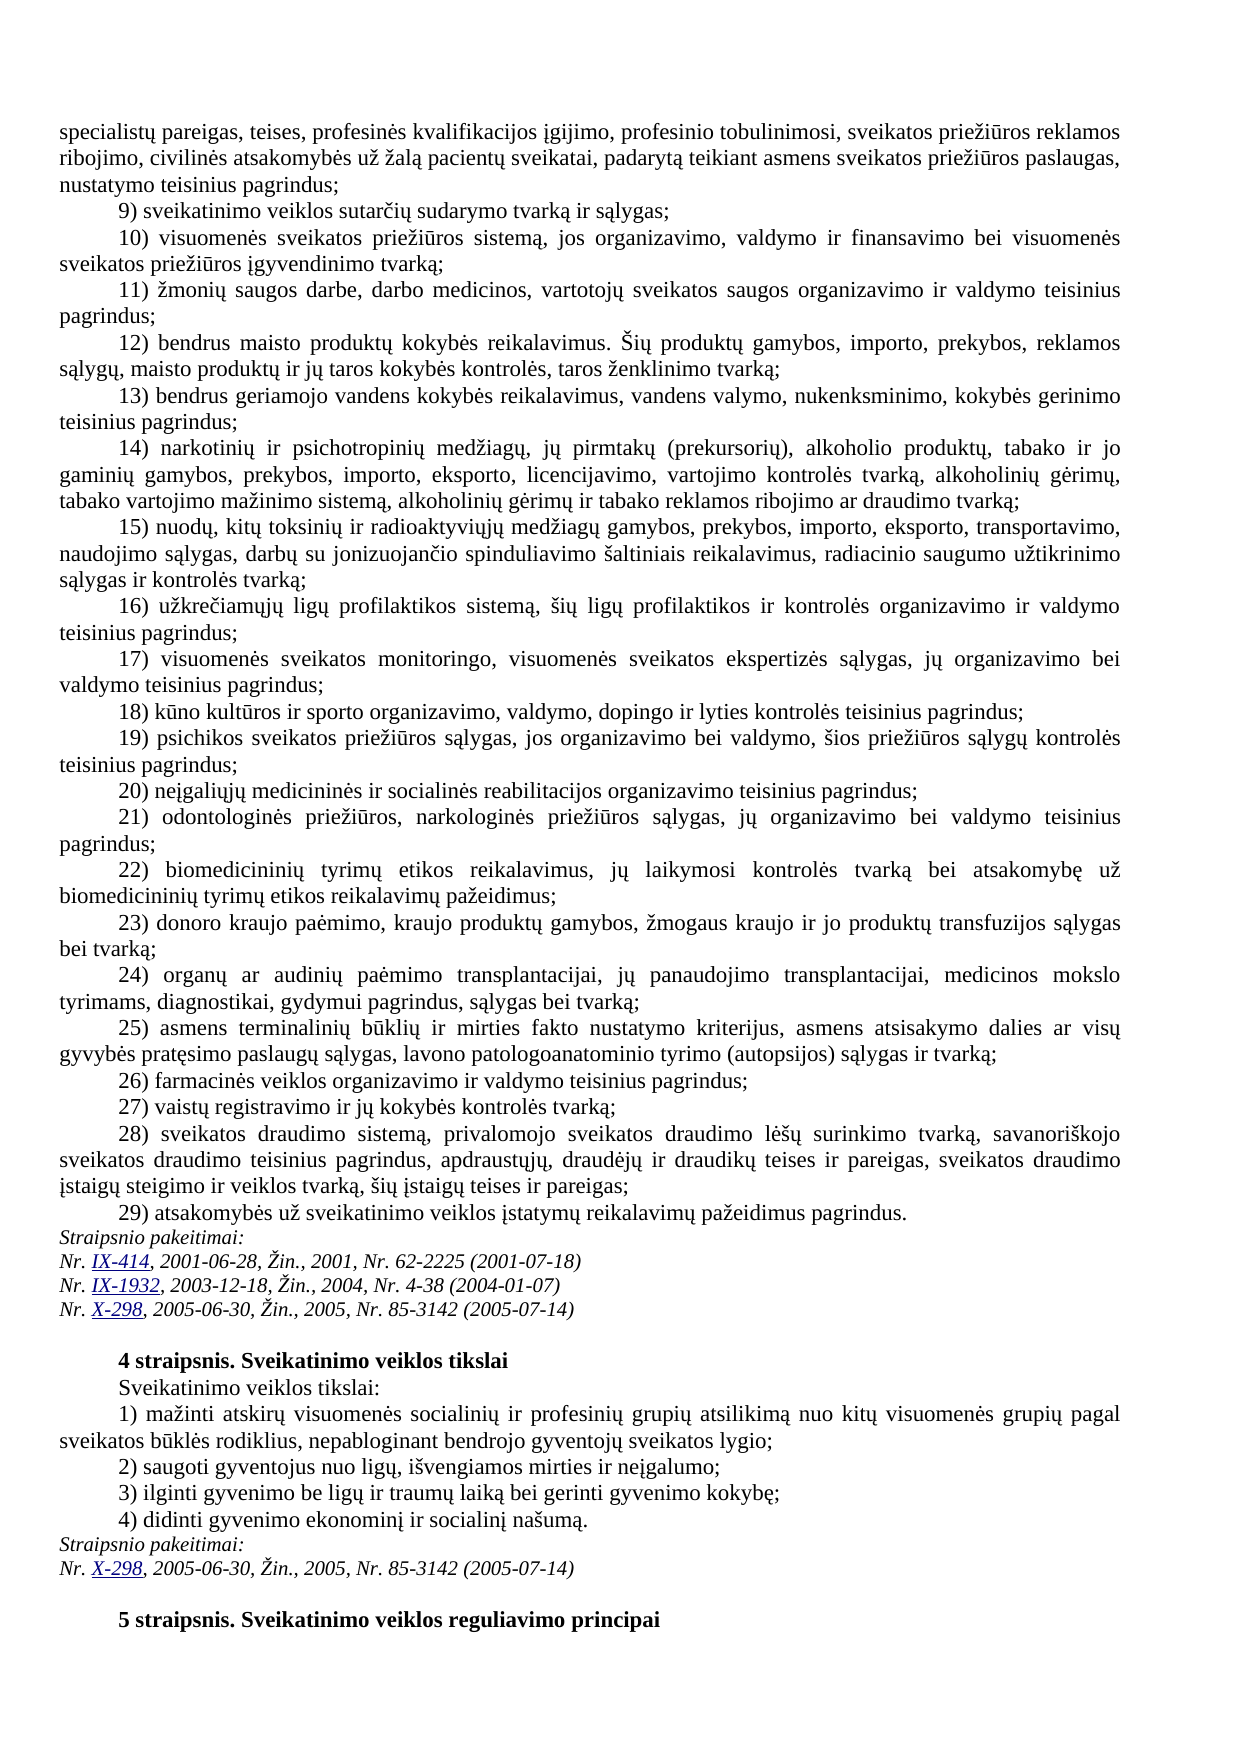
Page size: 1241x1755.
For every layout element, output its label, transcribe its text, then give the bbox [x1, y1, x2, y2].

text 1) mažinti atskirų visuomenės socialinių ir profesinių grupių atsilikimą nuo kitų visuomenės grupių pagal sveikatos būklės rodiklius, nepabloginant bendrojo gyventojų sveikatos lygio; [59, 1400, 1122, 1453]
text 2) saugoti gyventojus nuo ligų, išvengiamos mirties ir neįgalumo; [59, 1453, 1122, 1479]
text 16) užkrečiamųjų ligų profilaktikos sistemą, šių ligų profilaktikos ir kontrolės organizavimo ir valdymo teisinius pagrindus; [59, 592, 1122, 645]
text 20) neįgaliųjų medicininės ir socialinės reabilitacijos organizavimo teisinius pagrindus; [59, 777, 1122, 803]
text 5 straipsnis. Sveikatinimo veiklos reguliavimo principai [59, 1607, 1122, 1633]
text 24) organų ar audinių paėmimo transplantacijai, jų panaudojimo transplantacijai, medicinos mokslo tyrimams, diagnostikai, gydymui pagrindus, sąlygas bei tvarką; [59, 961, 1122, 1014]
text Nr. X-298, 2005-06-30, Žin., 2005, Nr. 85-3142 (2005-07-14) [59, 1556, 1122, 1580]
text 9) sveikatinimo veiklos sutarčių sudarymo tvarką ir sąlygas; [59, 197, 1122, 223]
text Sveikatinimo veiklos tikslai: [59, 1374, 1122, 1400]
text 26) farmacinės veiklos organizavimo ir valdymo teisinius pagrindus; [59, 1067, 1122, 1093]
text Straipsnio pakeitimai: [59, 1532, 1122, 1556]
text 3) ilginti gyvenimo be ligų ir traumų laiką bei gerinti gyvenimo kokybę; [59, 1479, 1122, 1506]
text 22) biomedicininių tyrimų etikos reikalavimus, jų laikymosi kontrolės tvarką bei atsakomybę už biomedicininių tyrimų etikos reikalavimų pažeidimus; [59, 856, 1122, 909]
text Straipsnio pakeitimai: [59, 1225, 1122, 1249]
text Nr. X-298, 2005-06-30, Žin., 2005, Nr. 85-3142 (2005-07-14) [59, 1297, 1122, 1321]
text 13) bendrus geriamojo vandens kokybės reikalavimus, vandens valymo, nukenksminimo, kokybės gerinimo teisinius pagrindus; [59, 382, 1122, 434]
text 29) atsakomybės už sveikatinimo veiklos įstatymų reikalavimų pažeidimus pagrindus. [59, 1199, 1122, 1225]
text 17) visuomenės sveikatos monitoringo, visuomenės sveikatos ekspertizės sąlygas, jų organizavimo bei valdymo teisinius pagrindus; [59, 645, 1122, 698]
text specialistų pareigas, teises, profesinės kvalifikacijos įgijimo, profesinio tobulinimosi, sveikatos priežiūros reklamos ribojimo, civilinės atsakomybės už žalą pacientų sveikatai, padarytą teikiant asmens sveikatos priežiūros paslaugas, nustatymo teisinius pagrindus; [59, 118, 1122, 197]
text 4 straipsnis. Sveikatinimo veiklos tikslai [59, 1348, 1122, 1374]
text 12) bendrus maisto produktų kokybės reikalavimus. Šių produktų gamybos, importo, prekybos, reklamos sąlygų, maisto produktų ir jų taros kokybės kontrolės, taros ženklinimo tvarką; [59, 329, 1122, 382]
text 25) asmens terminalinių būklių ir mirties fakto nustatymo kriterijus, asmens atsisakymo dalies ar visų gyvybės pratęsimo paslaugų sąlygas, lavono patologoanatominio tyrimo (autopsijos) sąlygas ir tvarką; [59, 1014, 1122, 1067]
text 28) sveikatos draudimo sistemą, privalomojo sveikatos draudimo lėšų surinkimo tvarką, savanoriškojo sveikatos draudimo teisinius pagrindus, apdraustųjų, draudėjų ir draudikų teises ir pareigas, sveikatos draudimo įstaigų steigimo ir veiklos tvarką, šių įstaigų teises ir pareigas; [59, 1119, 1122, 1199]
text Nr. IX-1932, 2003-12-18, Žin., 2004, Nr. 4-38 (2004-01-07) [59, 1273, 1122, 1297]
text 23) donoro kraujo paėmimo, kraujo produktų gamybos, žmogaus kraujo ir jo produktų transfuzijos sąlygas bei tvarką; [59, 909, 1122, 961]
text 18) kūno kultūros ir sporto organizavimo, valdymo, dopingo ir lyties kontrolės teisinius pagrindus; [59, 698, 1122, 724]
text 14) narkotinių ir psichotropinių medžiagų, jų pirmtakų (prekursorių), alkoholio produktų, tabako ir jo gaminių gamybos, prekybos, importo, eksporto, licencijavimo, vartojimo kontrolės tvarką, alkoholinių gėrimų, tabako vartojimo mažinimo sistemą, alkoholinių gėrimų ir tabako reklamos ribojimo ar draudimo tvarką; [59, 434, 1122, 513]
text Nr. IX-414, 2001-06-28, Žin., 2001, Nr. 62-2225 (2001-07-18) [59, 1249, 1122, 1273]
text 19) psichikos sveikatos priežiūros sąlygas, jos organizavimo bei valdymo, šios priežiūros sąlygų kontrolės teisinius pagrindus; [59, 724, 1122, 777]
text 11) žmonių saugos darbe, darbo medicinos, vartotojų sveikatos saugos organizavimo ir valdymo teisinius pagrindus; [59, 276, 1122, 329]
text 27) vaistų registravimo ir jų kokybės kontrolės tvarką; [59, 1093, 1122, 1119]
text 4) didinti gyvenimo ekonominį ir socialinį našumą. [59, 1506, 1122, 1532]
text 10) visuomenės sveikatos priežiūros sistemą, jos organizavimo, valdymo ir finansavimo bei visuomenės sveikatos priežiūros įgyvendinimo tvarką; [59, 223, 1122, 276]
text 15) nuodų, kitų toksinių ir radioaktyviųjų medžiagų gamybos, prekybos, importo, eksporto, transportavimo, naudojimo sąlygas, darbų su jonizuojančio spinduliavimo šaltiniais reikalavimus, radiacinio saugumo užtikrinimo sąlygas ir kontrolės tvarką; [59, 513, 1122, 592]
text 21) odontologinės priežiūros, narkologinės priežiūros sąlygas, jų organizavimo bei valdymo teisinius pagrindus; [59, 803, 1122, 856]
